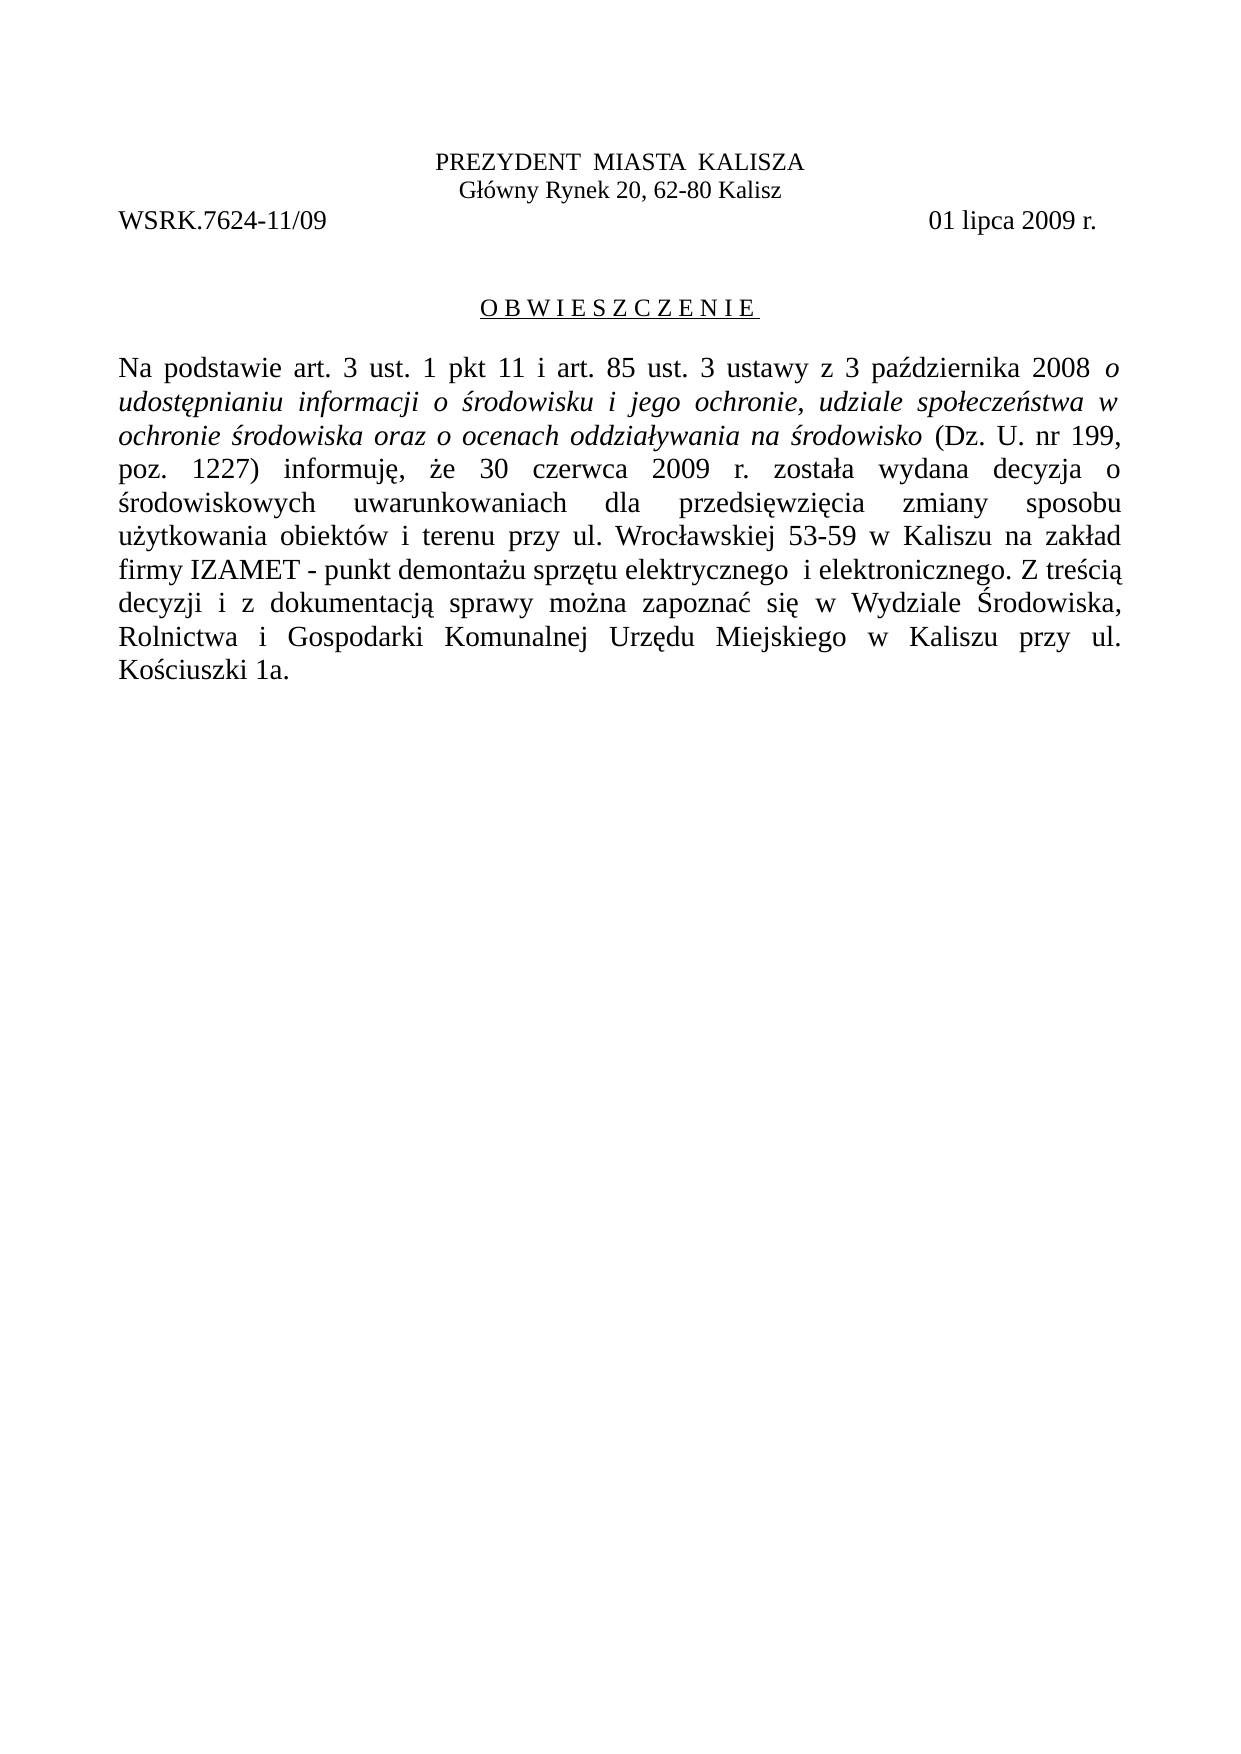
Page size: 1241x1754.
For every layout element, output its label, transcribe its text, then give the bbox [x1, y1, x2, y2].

text WSRK.7624-11/09 01 lipca 2009 r. [118, 204, 1122, 236]
text Główny Rynek 20, 62-80 Kalisz [118, 176, 1122, 204]
text Na podstawie art. 3 ust. 1 pkt 11 i art. 85 ust. 3 ustawy z 3 października 2008 o udostępnianiu informacji o środowisku i jego ochronie, udziale społeczeństwa w ochronie środowiska oraz o ocenach oddziaływania na środowisko (Dz. U. nr 199, poz. 1227) informuję, że 30 czerwca 2009 r. została wydana decyzja o środowiskowych uwarunkowaniach dla przedsięwzięcia zmiany sposobu użytkowania obiektów i terenu przy ul. Wrocławskiej 53-59 w Kaliszu na zakład firmy IZAMET - punkt demontażu sprzętu elektrycznego i elektronicznego. Z treścią decyzji i z dokumentacją sprawy można zapoznać się w Wydziale Środowiska, Rolnictwa i Gospodarki Komunalnej Urzędu Miejskiego w Kaliszu przy ul. Kościuszki 1a. [118, 351, 1122, 686]
text PREZYDENT MIASTA KALISZA [118, 147, 1122, 176]
text O B W I E S Z C Z E N I E [118, 293, 1122, 322]
